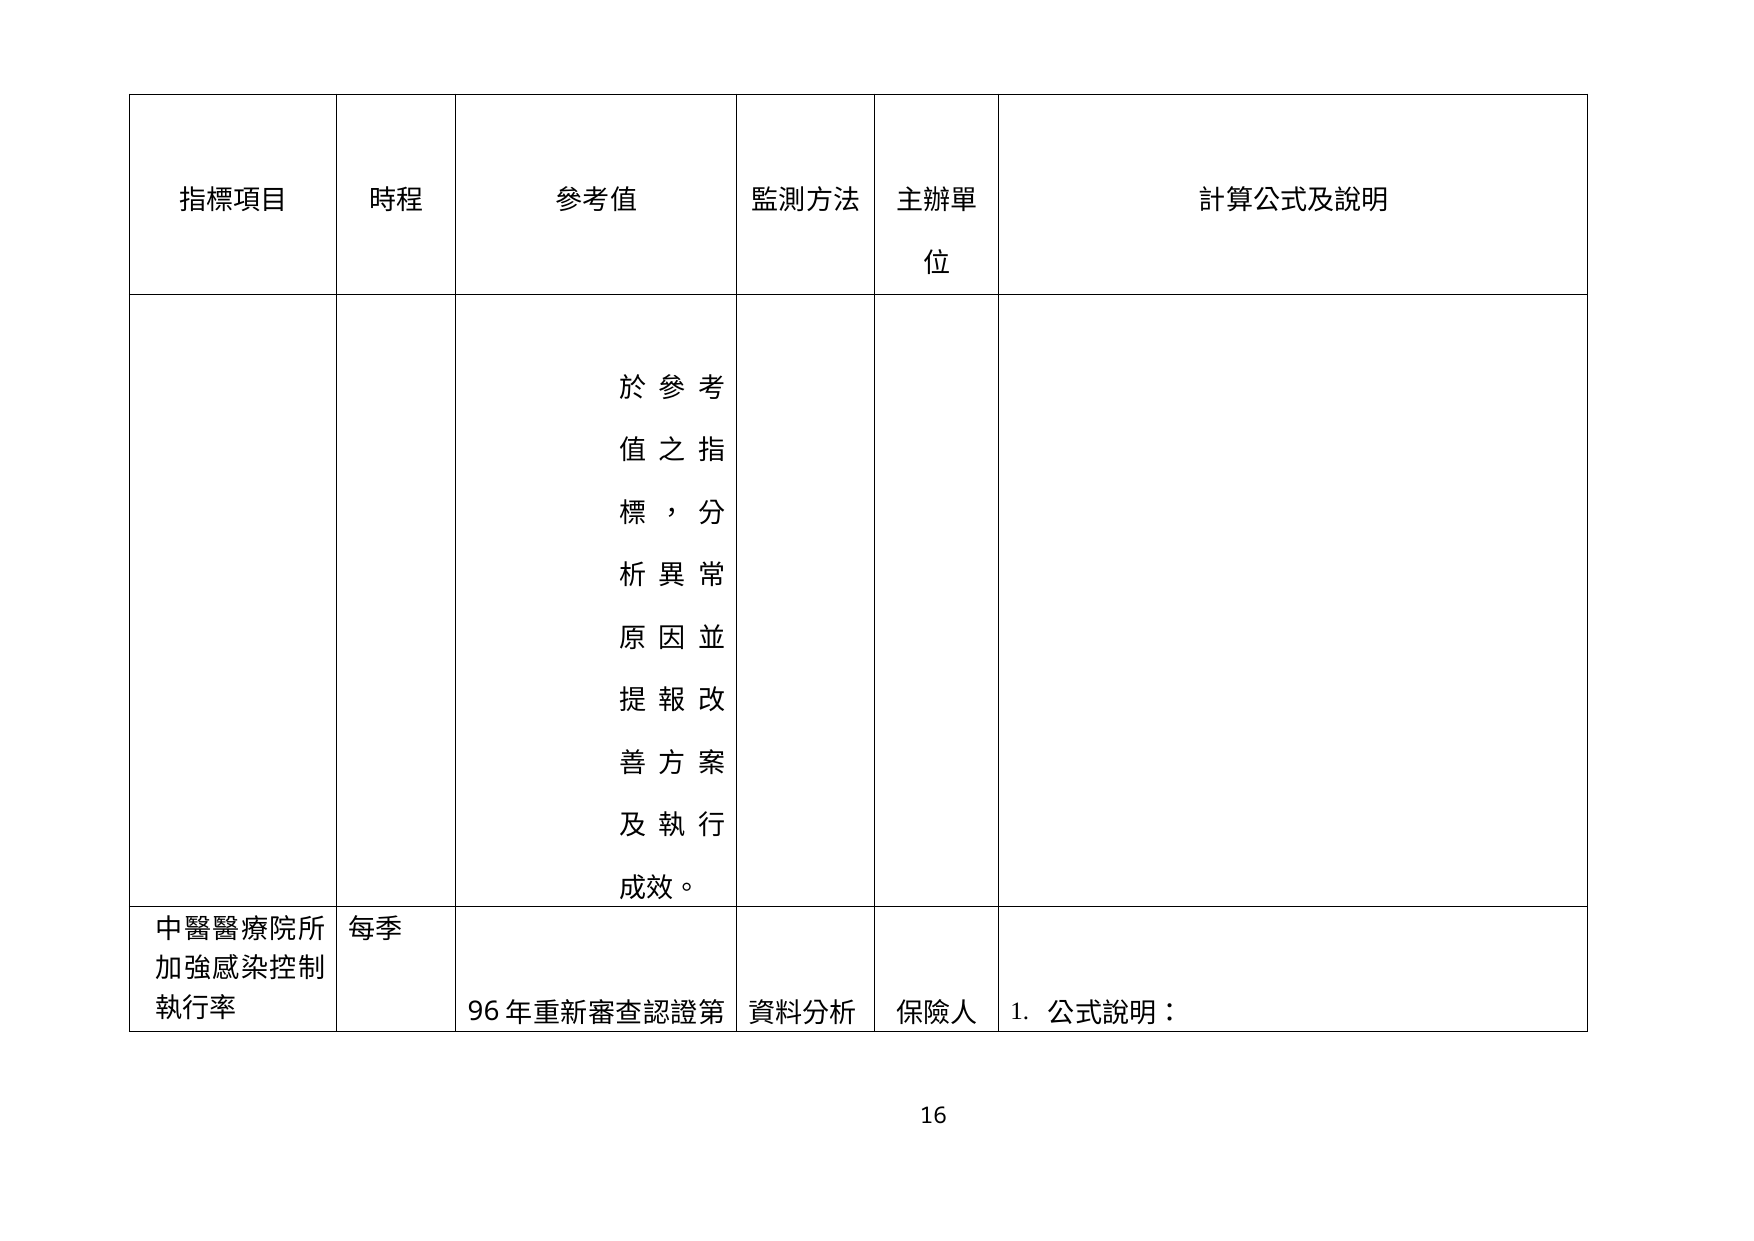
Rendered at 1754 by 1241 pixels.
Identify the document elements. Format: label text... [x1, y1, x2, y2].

table_cell [130, 295, 336, 906]
table_header 參考值 [456, 95, 736, 293]
table_header 指標項目 [130, 95, 336, 293]
table_cell 中醫醫療院所加強感染控制執行率 [130, 907, 336, 1031]
table_cell 公式說明： 分子：中醫門診特約醫療院所加強感染控制截至該季合格機構數。 分母：中醫門診特約醫療院所數(該季最後一個月院所數)。 指標計算：分子/分母 [999, 907, 1587, 1031]
table_cell [875, 295, 998, 906]
table_cell 資料範圍：中醫門診總額針傷科案件（案件分類：26、27、29）。 公式說明： 分子：各分區該季同一院所同一人同一月份申報針傷科處置費超過15次以上次數之總和。 分母：各分區該季申報針傷科處置費次數之總和。 ※中醫針傷科醫令代碼：B41、Ｂ42、B43、B44、B45、B46、B53、B54、B55、B56、B57、B61、B62、B63（排除醫令點數=0之案件）。 ※例如院所該月份同一患者申報針灸、傷科處置費16次，分子以16-15=1計，以此類推。 指標計算：分子 / 分母。 [999, 295, 1587, 906]
table_cell 96年重新審查認證第 [456, 907, 736, 1031]
table_header 計算公式及說明 [999, 95, 1587, 293]
table_cell 保險人 [875, 907, 998, 1031]
table_cell 參考值：以前3年同季平均值±10%。 監測執行方案： 按季製作季報回饋給受託單位及保險人參考。 函請保險人針對高於參考值之指標，分析異常原因並提報改善方案及執行成效。 [456, 295, 736, 906]
table_header 主辦單位 [875, 95, 998, 293]
table_header 時程 [337, 95, 455, 293]
table_cell 資料分析 [737, 907, 874, 1031]
table_cell [337, 295, 455, 906]
table_cell [737, 295, 874, 906]
table_header 監測方法 [737, 95, 874, 293]
table_cell 每季 [337, 907, 455, 1031]
